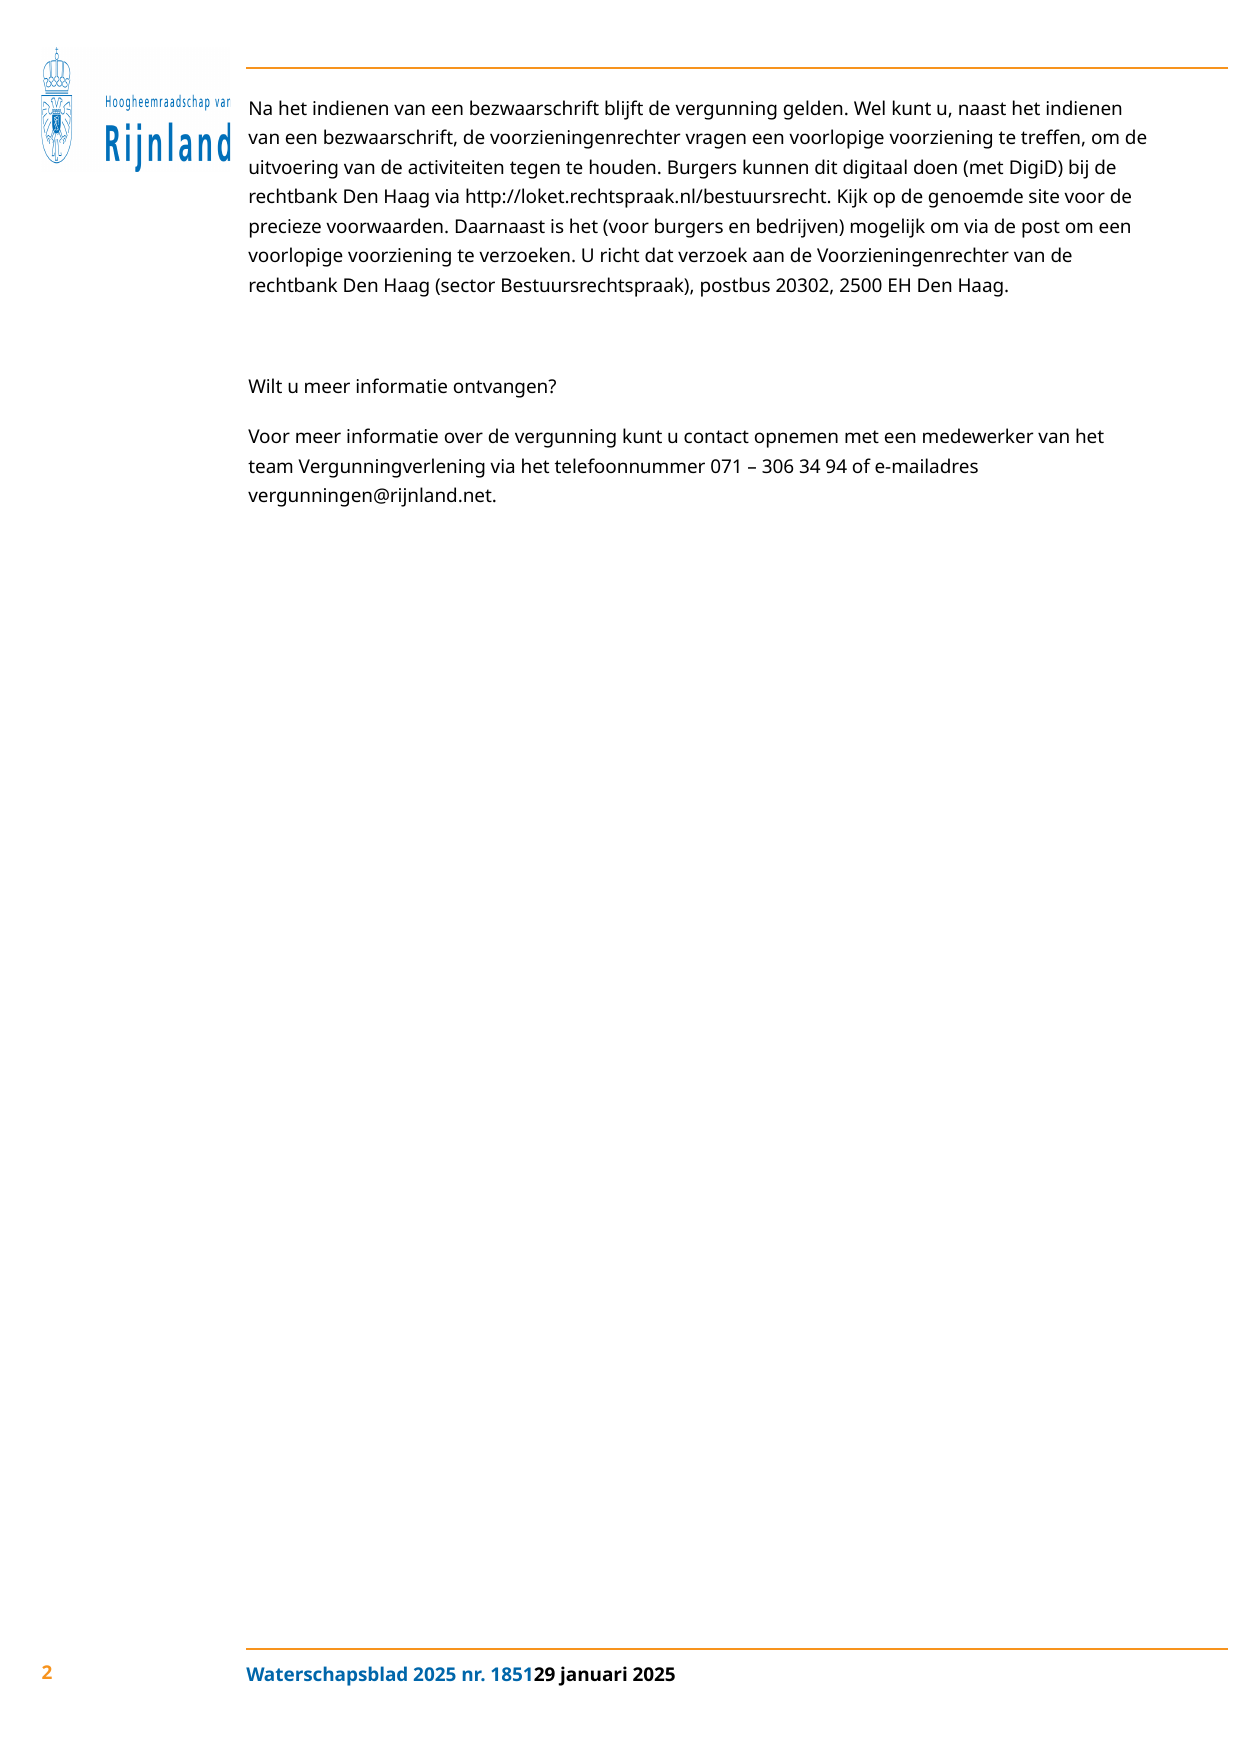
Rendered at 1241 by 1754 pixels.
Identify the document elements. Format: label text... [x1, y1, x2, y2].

text Wilt u meer informatie ontvangen? [248, 373, 1152, 399]
picture [41, 47, 231, 172]
text Voor meer informatie over de vergunning kunt u contact opnemen met een medewerker van het team Vergunningverlening via het telefoonnummer 071 – 306 34 94 of e-mailadres vergunningen@rijnland.net. [248, 423, 1152, 508]
text Na het indienen van een bezwaarschrift blijft de vergunning gelden. Wel kunt u, naast het indienen van een bezwaarschrift, de voorzieningenrechter vragen een voorlopige voorziening te treffen, om de uitvoering van de activiteiten tegen te houden. Burgers kunnen dit digitaal doen (met DigiD) bij de rechtbank Den Haag via http://loket.rechtspraak.nl/bestuursrecht. Kijk op de genoemde site voor de precieze voorwaarden. Daarnaast is het (voor burgers en bedrijven) mogelijk om via de post om een voorlopige voorziening te verzoeken. U richt dat verzoek aan de Voorzieningenrechter van de rechtbank Den Haag (sector Bestuursrechtspraak), postbus 20302, 2500 EH Den Haag. [248, 95, 1152, 298]
